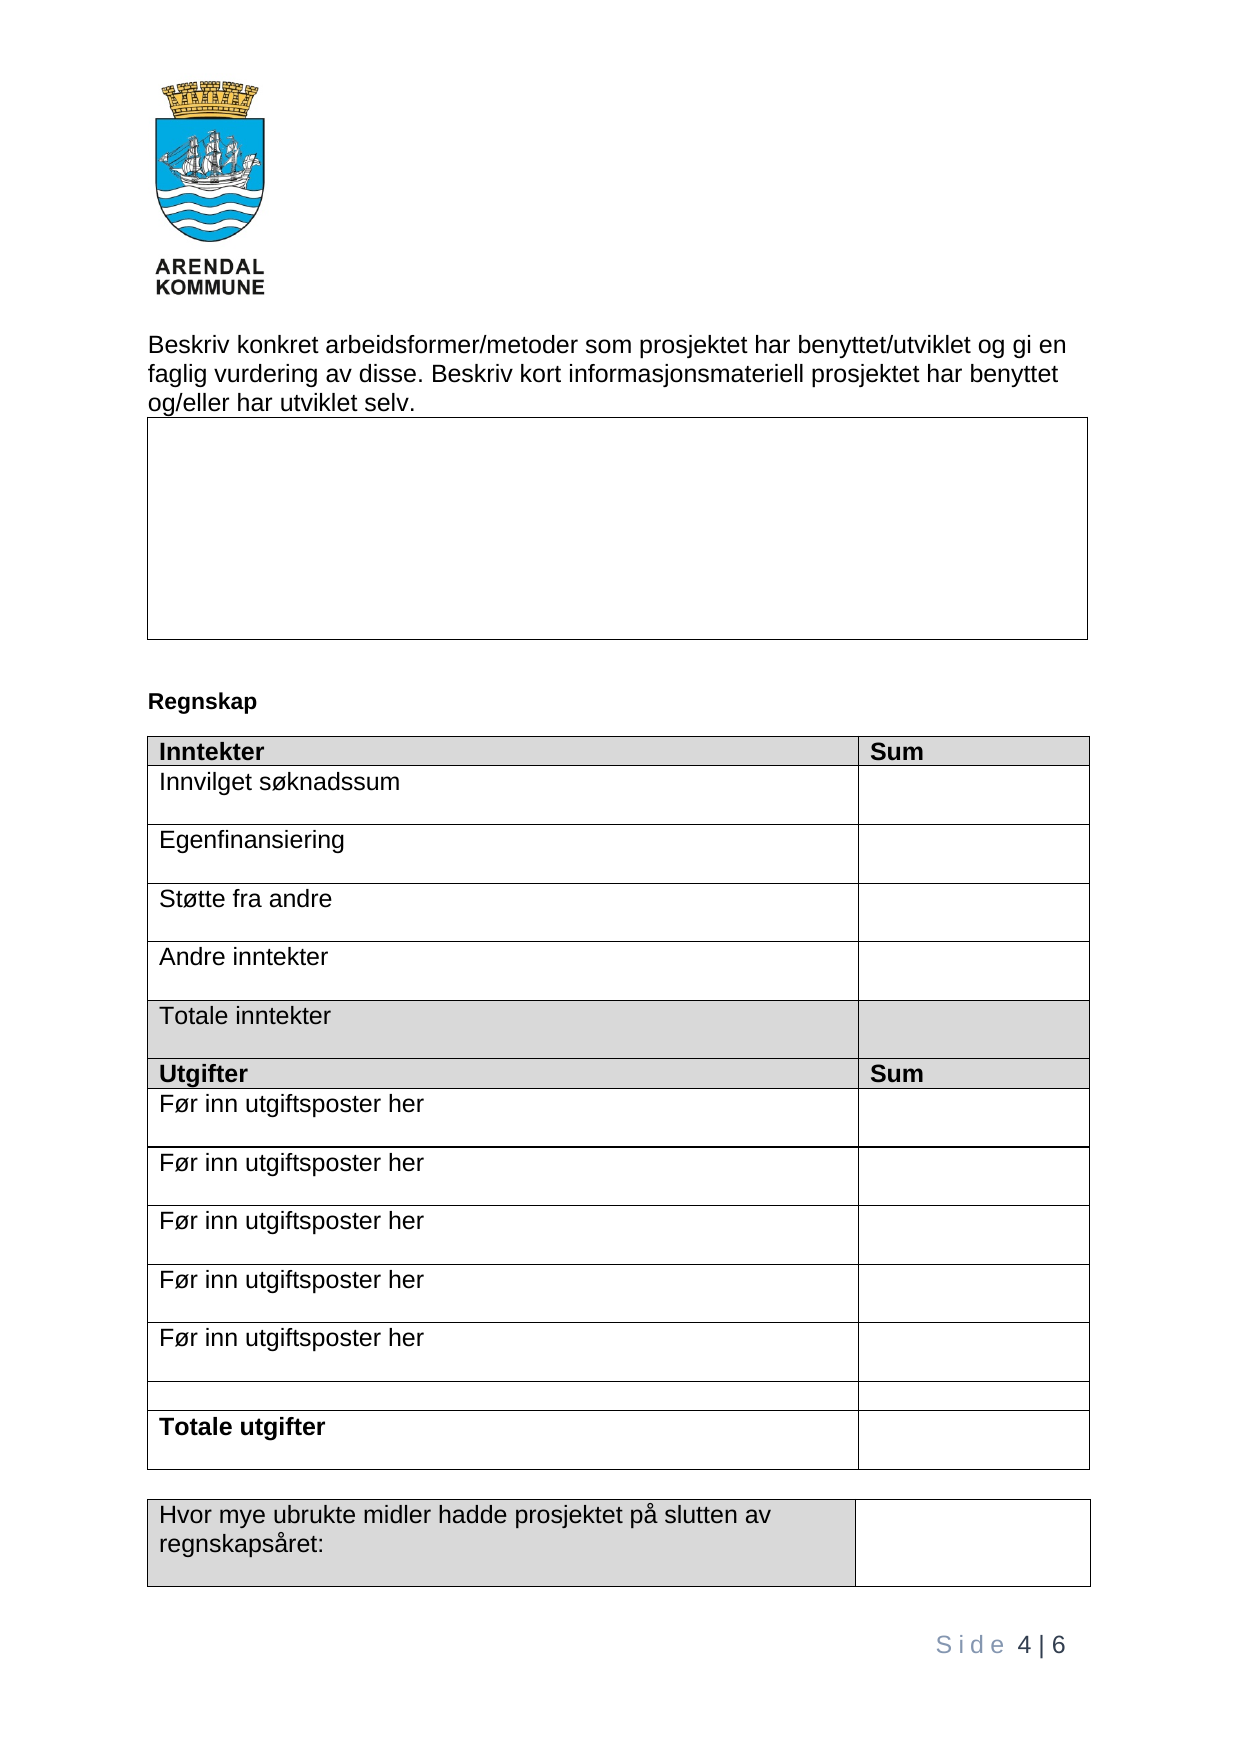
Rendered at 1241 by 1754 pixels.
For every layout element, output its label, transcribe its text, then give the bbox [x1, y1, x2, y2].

table_cell Totale inntekter [148, 1001, 858, 1058]
text Regnskap [148, 688, 1093, 714]
table_cell Sum [859, 1059, 1089, 1088]
table_cell Utgifter [148, 1059, 858, 1088]
table_cell Egenfinansiering [148, 825, 858, 882]
table_header Hvor mye ubrukte midler hadde prosjektet på slutten av regnskapsåret: [148, 1500, 855, 1586]
table_cell [859, 766, 1089, 824]
table_cell Før inn utgiftsposter her [148, 1148, 858, 1205]
table_cell [859, 825, 1089, 882]
table_header [148, 418, 1087, 639]
table_cell Andre inntekter [148, 942, 858, 999]
table_header [856, 1500, 1090, 1586]
table_header Sum [859, 737, 1089, 765]
table_cell Støtte fra andre [148, 884, 858, 941]
table_header Inntekter [148, 737, 858, 765]
table_cell [148, 1382, 858, 1410]
table_cell [859, 1089, 1089, 1146]
table_cell Før inn utgiftsposter her [148, 1206, 858, 1263]
table_cell [859, 1382, 1089, 1410]
table_cell Totale utgifter [148, 1411, 858, 1469]
table_cell [859, 1148, 1089, 1205]
table_cell [859, 884, 1089, 941]
table_cell [859, 1001, 1089, 1058]
text Beskriv konkret arbeidsformer/metoder som prosjektet har benyttet/utviklet og gi en faglig vurdering av disse. Beskriv kort informasjonsmateriell prosjektet har benyttet og/eller har utviklet selv. [148, 330, 1093, 417]
table_cell [859, 1206, 1089, 1263]
table_cell Før inn utgiftsposter her [148, 1089, 858, 1146]
table_cell Før inn utgiftsposter her [148, 1323, 858, 1381]
table_cell [859, 1323, 1089, 1381]
table_cell Før inn utgiftsposter her [148, 1265, 858, 1322]
table_cell Innvilget søknadssum [148, 766, 858, 824]
table_cell [859, 942, 1089, 999]
table_cell [859, 1265, 1089, 1322]
table_cell [859, 1411, 1089, 1469]
